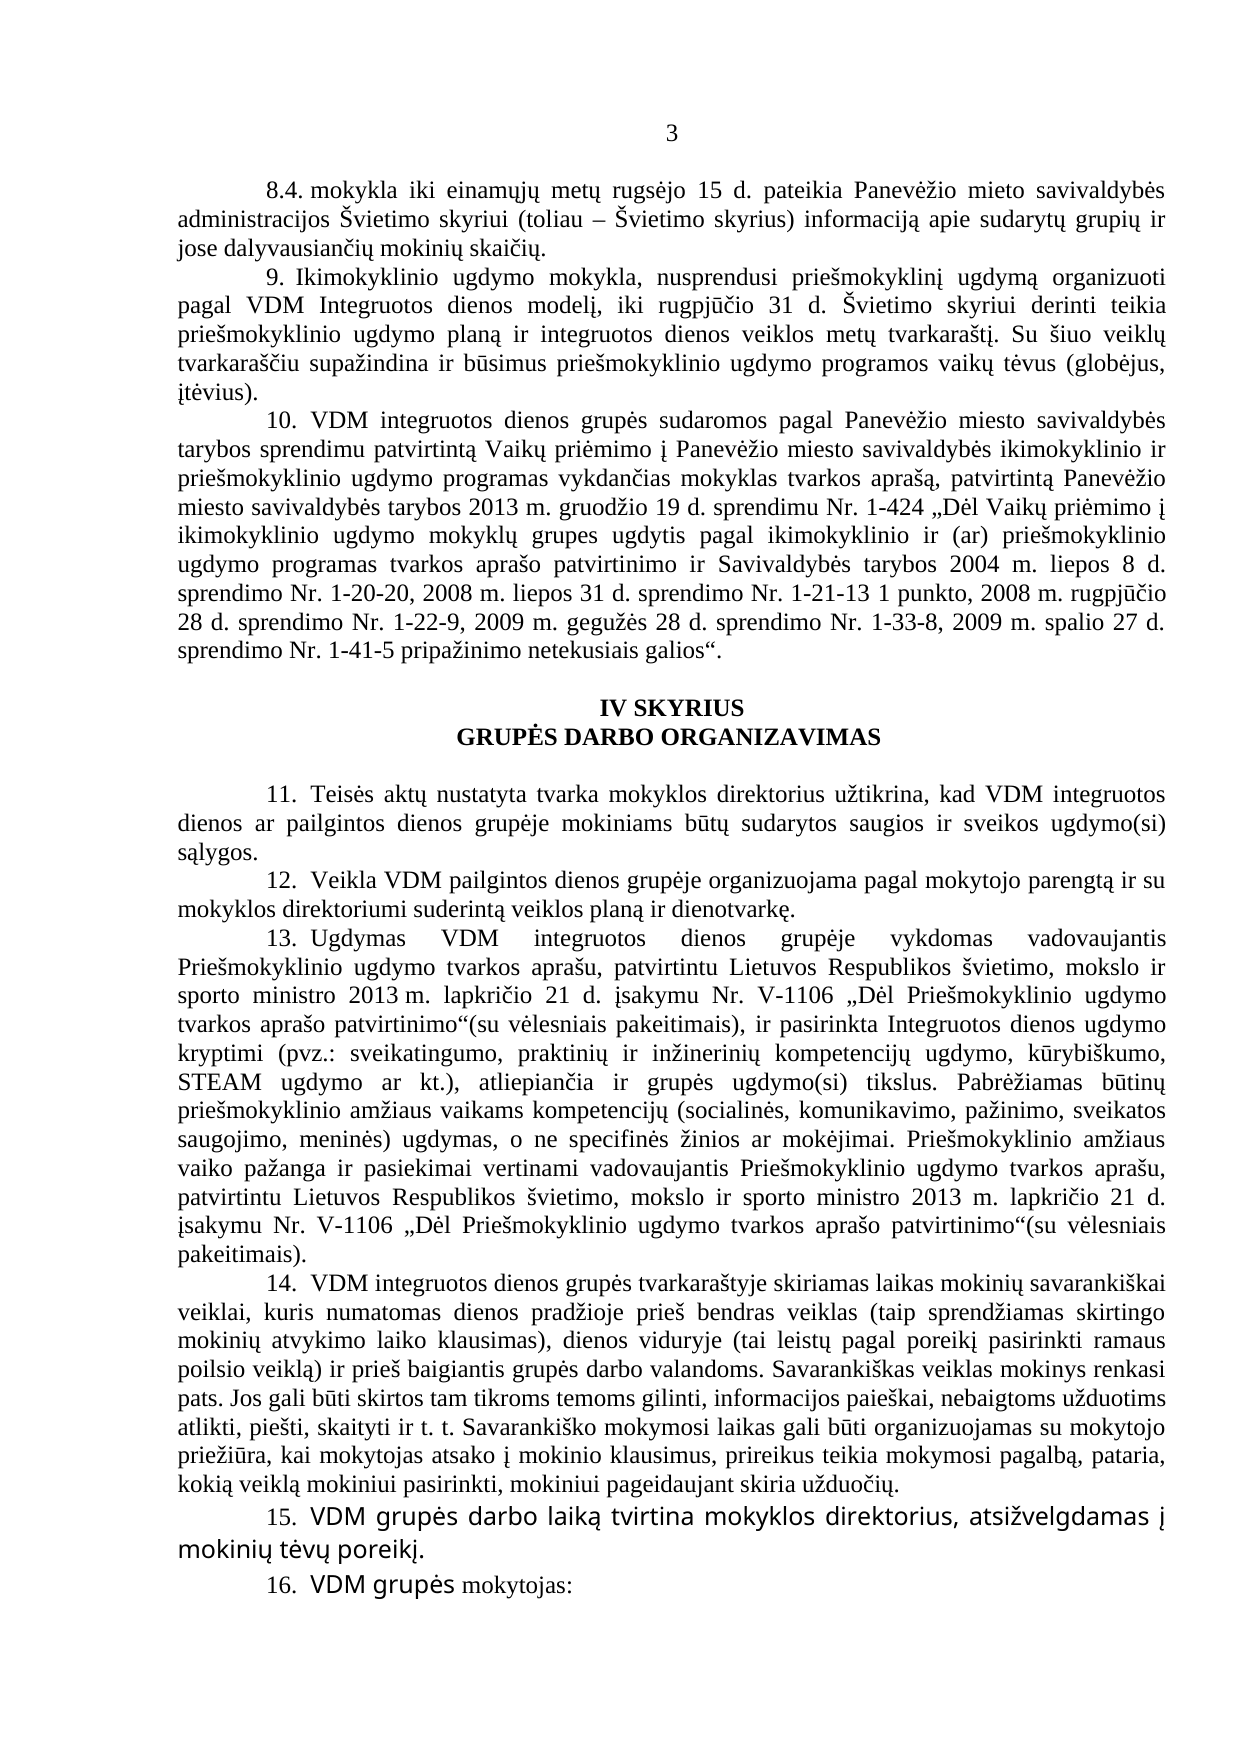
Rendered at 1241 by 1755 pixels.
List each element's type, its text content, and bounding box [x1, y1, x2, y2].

text 14. VDM integruotos dienos grupės tvarkaraštyje skiriamas laikas mokinių savarankiškai veiklai, kuris numatomas dienos pradžioje prieš bendras veiklas (taip sprendžiamas skirtingo mokinių atvykimo laiko klausimas), dienos viduryje (tai leistų pagal poreikį pasirinkti ramaus poilsio veiklą) ir prieš baigiantis grupės darbo valandoms. Savarankiškas veiklas mokinys renkasi pats. Jos gali būti skirtos tam tikroms temoms gilinti, informacijos paieškai, nebaigtoms užduotims atlikti, piešti, skaityti ir t. t. Savarankiško mokymosi laikas gali būti organizuojamas su mokytojo priežiūra, kai mokytojas atsako į mokinio klausimus, prireikus teikia mokymosi pagalbą, pataria, kokią veiklą mokiniui pasirinkti, mokiniui pageidaujant skiria užduočių. [177, 1268, 1167, 1498]
text IV SKYRIUS [177, 693, 1167, 722]
text 13. Ugdymas VDM integruotos dienos grupėje vykdomas vadovaujantis Priešmokyklinio ugdymo tvarkos aprašu, patvirtintu Lietuvos Respublikos švietimo, mokslo ir sporto ministro 2013 m. lapkričio 21 d. įsakymu Nr. V-1106 „Dėl Priešmokyklinio ugdymo tvarkos aprašo patvirtinimo“(su vėlesniais pakeitimais), ir pasirinkta Integruotos dienos ugdymo kryptimi (pvz.: sveikatingumo, praktinių ir inžinerinių kompetencijų ugdymo, kūrybiškumo, STEAM ugdymo ar kt.), atliepiančia ir grupės ugdymo(si) tikslus. Pabrėžiamas būtinų priešmokyklinio amžiaus vaikams kompetencijų (socialinės, komunikavimo, pažinimo, sveikatos saugojimo, meninės) ugdymas, o ne specifinės žinios ar mokėjimai. Priešmokyklinio amžiaus vaiko pažanga ir pasiekimai vertinami vadovaujantis Priešmokyklinio ugdymo tvarkos aprašu, patvirtintu Lietuvos Respublikos švietimo, mokslo ir sporto ministro 2013 m. lapkričio 21 d. įsakymu Nr. V-1106 „Dėl Priešmokyklinio ugdymo tvarkos aprašo patvirtinimo“(su vėlesniais pakeitimais). [177, 923, 1167, 1268]
text 16. VDM grupės mokytojas: [177, 1566, 1167, 1600]
text 15. VDM grupės darbo laiką tvirtina mokyklos direktorius, atsižvelgdamas į mokinių tėvų poreikį. [177, 1498, 1167, 1566]
text 9. Ikimokyklinio ugdymo mokykla, nusprendusi priešmokyklinį ugdymą organizuoti pagal VDM Integruotos dienos modelį, iki rugpjūčio 31 d. Švietimo skyriui derinti teikia priešmokyklinio ugdymo planą ir integruotos dienos veiklos metų tvarkaraštį. Su šiuo veiklų tvarkaraščiu supažindina ir būsimus priešmokyklinio ugdymo programos vaikų tėvus (globėjus, įtėvius). [177, 262, 1167, 406]
text 12. Veikla VDM pailgintos dienos grupėje organizuojama pagal mokytojo parengtą ir su mokyklos direktoriumi suderintą veiklos planą ir dienotvarkę. [177, 866, 1167, 923]
text 10. VDM integruotos dienos grupės sudaromos pagal Panevėžio miesto savivaldybės tarybos sprendimu patvirtintą Vaikų priėmimo į Panevėžio miesto savivaldybės ikimokyklinio ir priešmokyklinio ugdymo programas vykdančias mokyklas tvarkos aprašą, patvirtintą Panevėžio miesto savivaldybės tarybos 2013 m. gruodžio 19 d. sprendimu Nr. 1-424 „Dėl Vaikų priėmimo į ikimokyklinio ugdymo mokyklų grupes ugdytis pagal ikimokyklinio ir (ar) priešmokyklinio ugdymo programas tvarkos aprašo patvirtinimo ir Savivaldybės tarybos 2004 m. liepos 8 d. sprendimo Nr. 1-20-20, 2008 m. liepos 31 d. sprendimo Nr. 1-21-13 1 punkto, 2008 m. rugpjūčio 28 d. sprendimo Nr. 1-22-9, 2009 m. gegužės 28 d. sprendimo Nr. 1-33-8, 2009 m. spalio 27 d. sprendimo Nr. 1-41-5 pripažinimo netekusiais galios“. [177, 406, 1167, 664]
text 11. Teisės aktų nustatyta tvarka mokyklos direktorius užtikrina, kad VDM integruotos dienos ar pailgintos dienos grupėje mokiniams būtų sudarytos saugios ir sveikos ugdymo(si) sąlygos. [177, 779, 1167, 866]
text GRUPĖS DARBO organizavimas [177, 722, 1167, 751]
text 8.4. mokykla iki einamųjų metų rugsėjo 15 d. pateikia Panevėžio mieto savivaldybės administracijos Švietimo skyriui (toliau – Švietimo skyrius) informaciją apie sudarytų grupių ir jose dalyvausiančių mokinių skaičių. [177, 176, 1167, 262]
